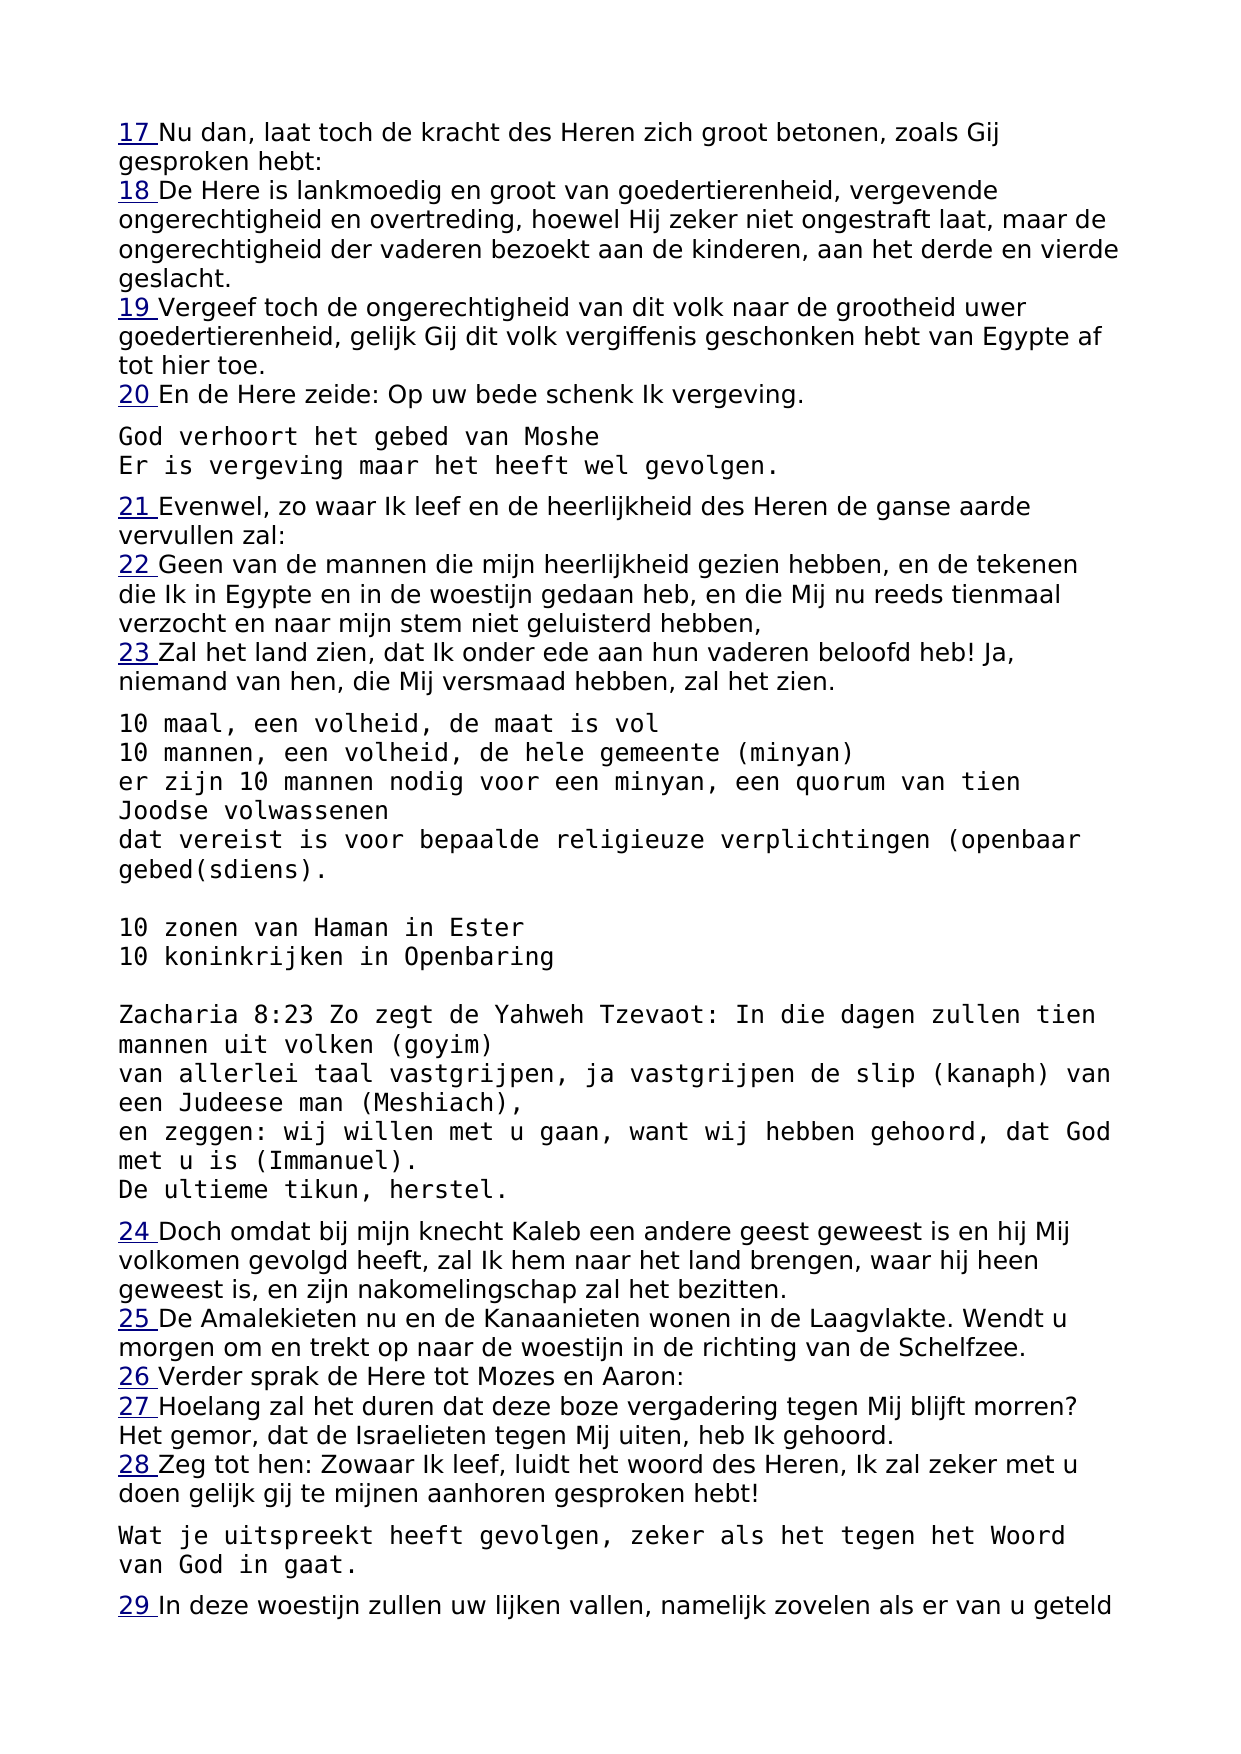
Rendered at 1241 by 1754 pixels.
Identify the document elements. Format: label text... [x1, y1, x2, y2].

text 10 maal, een volheid, de maat is vol 10 mannen, een volheid, de hele gemeente (minyan) er zijn 10 mannen nodig voor een minyan, een quorum van tien Joodse volwassenen dat vereist is voor bepaalde religieuze verplichtingen (openbaar gebed(sdiens). 10 zonen van Haman in Ester 10 koninkrijken in Openbaring Zacharia 8:23 Zo zegt de Yahweh Tzevaot: In die dagen zullen tien mannen uit volken (goyim) van allerlei taal vastgrijpen, ja vastgrijpen de slip (kanaph) van een Judeese man (Meshiach), en zeggen: wij willen met u gaan, want wij hebben gehoord, dat God met u is (Immanuel). De ultieme tikun, herstel. [118, 709, 1122, 1205]
text 24 Doch omdat bij mijn knecht Kaleb een andere geest geweest is en hij Mij volkomen gevolgd heeft, zal Ik hem naar het land brengen, waar hij heen geweest is, en zijn nakomelingschap zal het bezitten. 25 De Amalekieten nu en de Kanaanieten wonen in de Laagvlakte. Wendt u morgen om en trekt op naar de woestijn in de richting van de Schelfzee. 26 Verder sprak de Here tot Mozes en Aaron: 27 Hoelang zal het duren dat deze boze vergadering tegen Mij blijft morren? Het gemor, dat de Israelieten tegen Mij uiten, heb Ik gehoord. 28 Zeg tot hen: Zowaar Ik leef, luidt het woord des Heren, Ik zal zeker met u doen gelijk gij te mijnen aanhoren gesproken hebt! [118, 1217, 1122, 1508]
text 29 In deze woestijn zullen uw lijken vallen, namelijk zovelen als er van u geteld [118, 1591, 1122, 1620]
text God verhoort het gebed van Moshe Er is vergeving maar het heeft wel gevolgen. [118, 422, 1122, 481]
text 17 Nu dan, laat toch de kracht des Heren zich groot betonen, zoals Gij gesproken hebt: 18 De Here is lankmoedig en groot van goedertierenheid, vergevende ongerechtigheid en overtreding, hoewel Hij zeker niet ongestraft laat, maar de ongerechtigheid der vaderen bezoekt aan de kinderen, aan het derde en vierde geslacht. 19 Vergeef toch de ongerechtigheid van dit volk naar de grootheid uwer goedertierenheid, gelijk Gij dit volk vergiffenis geschonken hebt van Egypte af tot hier toe. 20 En de Here zeide: Op uw bede schenk Ik vergeving. [118, 118, 1122, 410]
text Wat je uitspreekt heeft gevolgen, zeker als het tegen het Woord van God in gaat. [118, 1521, 1122, 1579]
text 21 Evenwel, zo waar Ik leef en de heerlijkheid des Heren de ganse aarde vervullen zal: 22 Geen van de mannen die mijn heerlijkheid gezien hebben, en de tekenen die Ik in Egypte en in de woestijn gedaan heb, en die Mij nu reeds tienmaal verzocht en naar mijn stem niet geluisterd hebben, 23 Zal het land zien, dat Ik onder ede aan hun vaderen beloofd heb! Ja, niemand van hen, die Mij versmaad hebben, zal het zien. [118, 492, 1122, 697]
